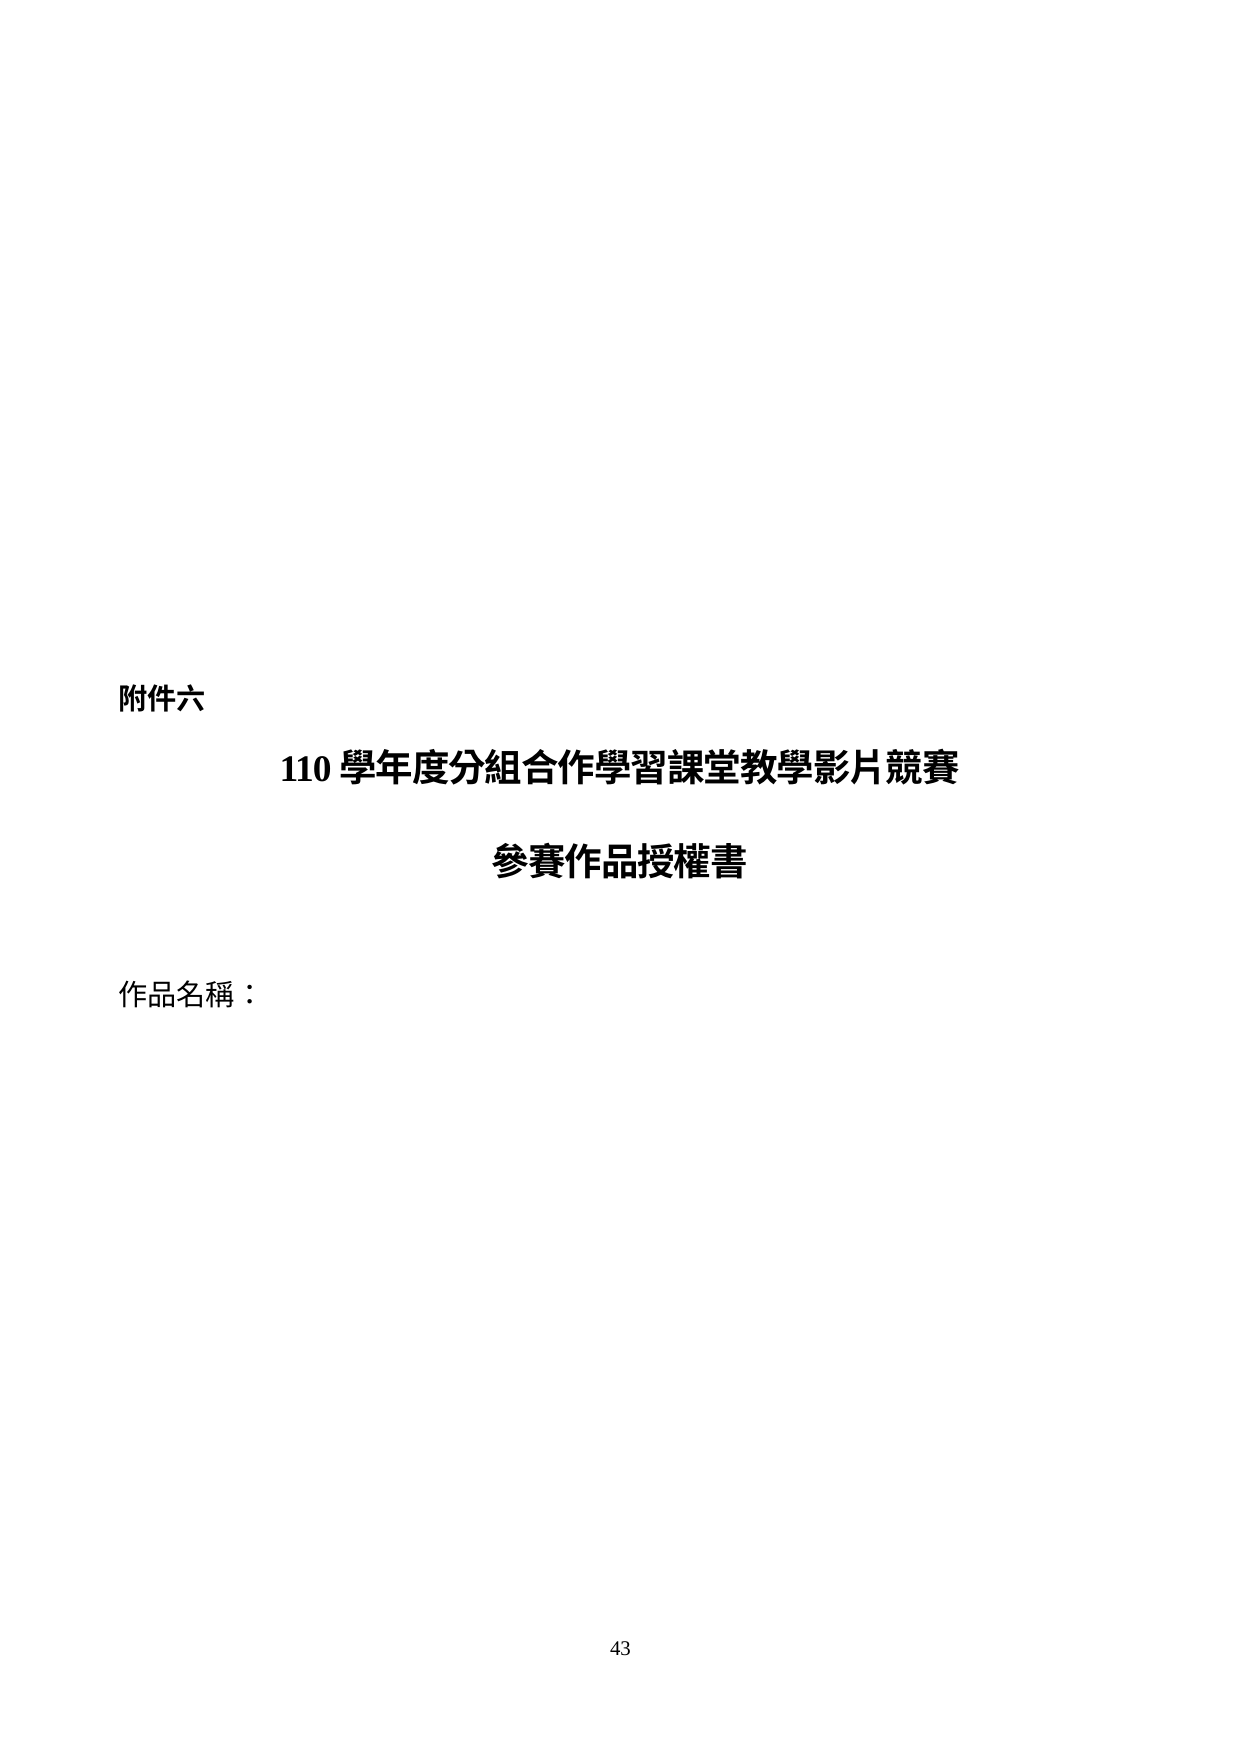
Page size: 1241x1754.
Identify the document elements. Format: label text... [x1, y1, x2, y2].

text 參賽作品授權書 [118, 832, 1122, 886]
text 附件六 [118, 655, 1122, 718]
text 作品名稱： [118, 926, 1122, 1014]
text 110學年度分組合作學習課堂教學影片競賽 [118, 738, 1122, 792]
